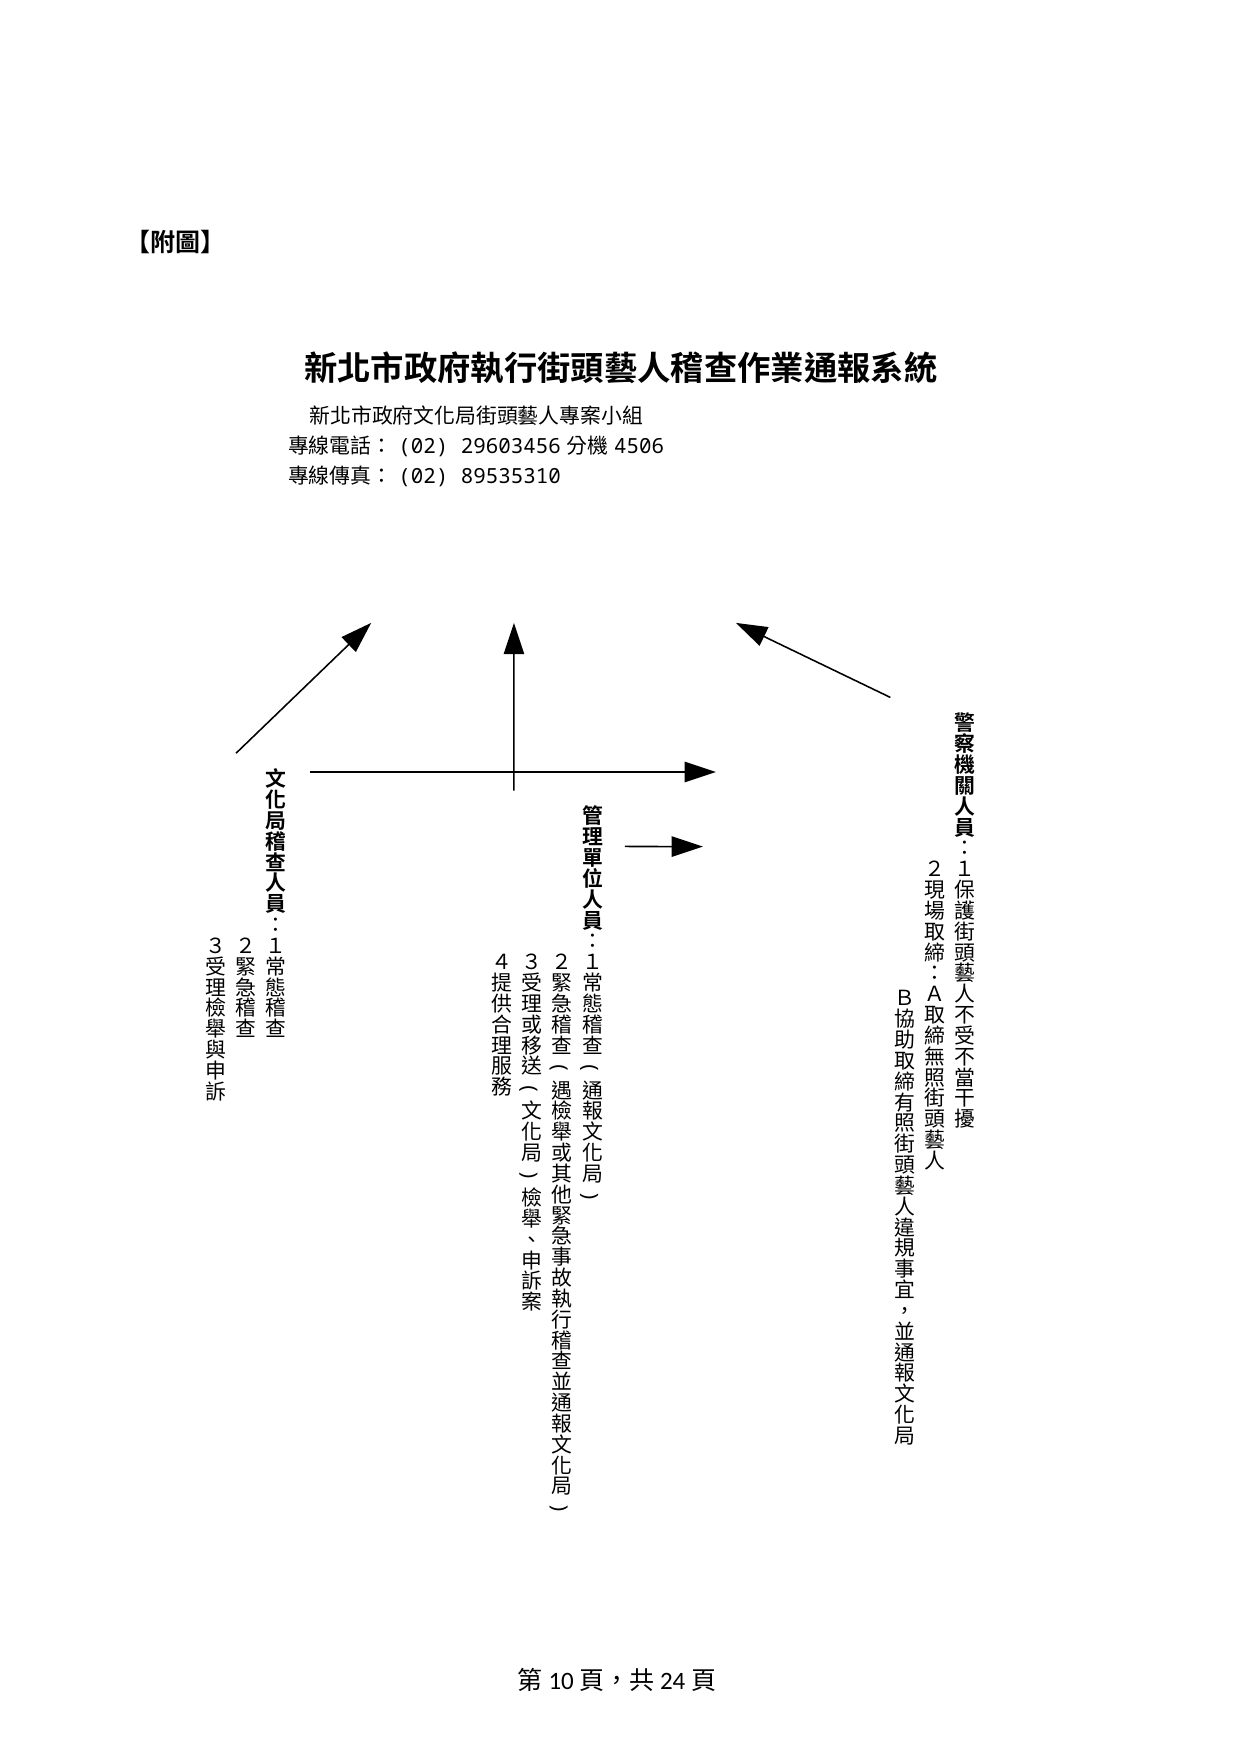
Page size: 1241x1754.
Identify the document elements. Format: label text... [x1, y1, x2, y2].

text 【附圖】 [125, 199, 1100, 261]
text 新北市政府執行街頭藝人稽查作業通報系統 [125, 324, 1116, 386]
